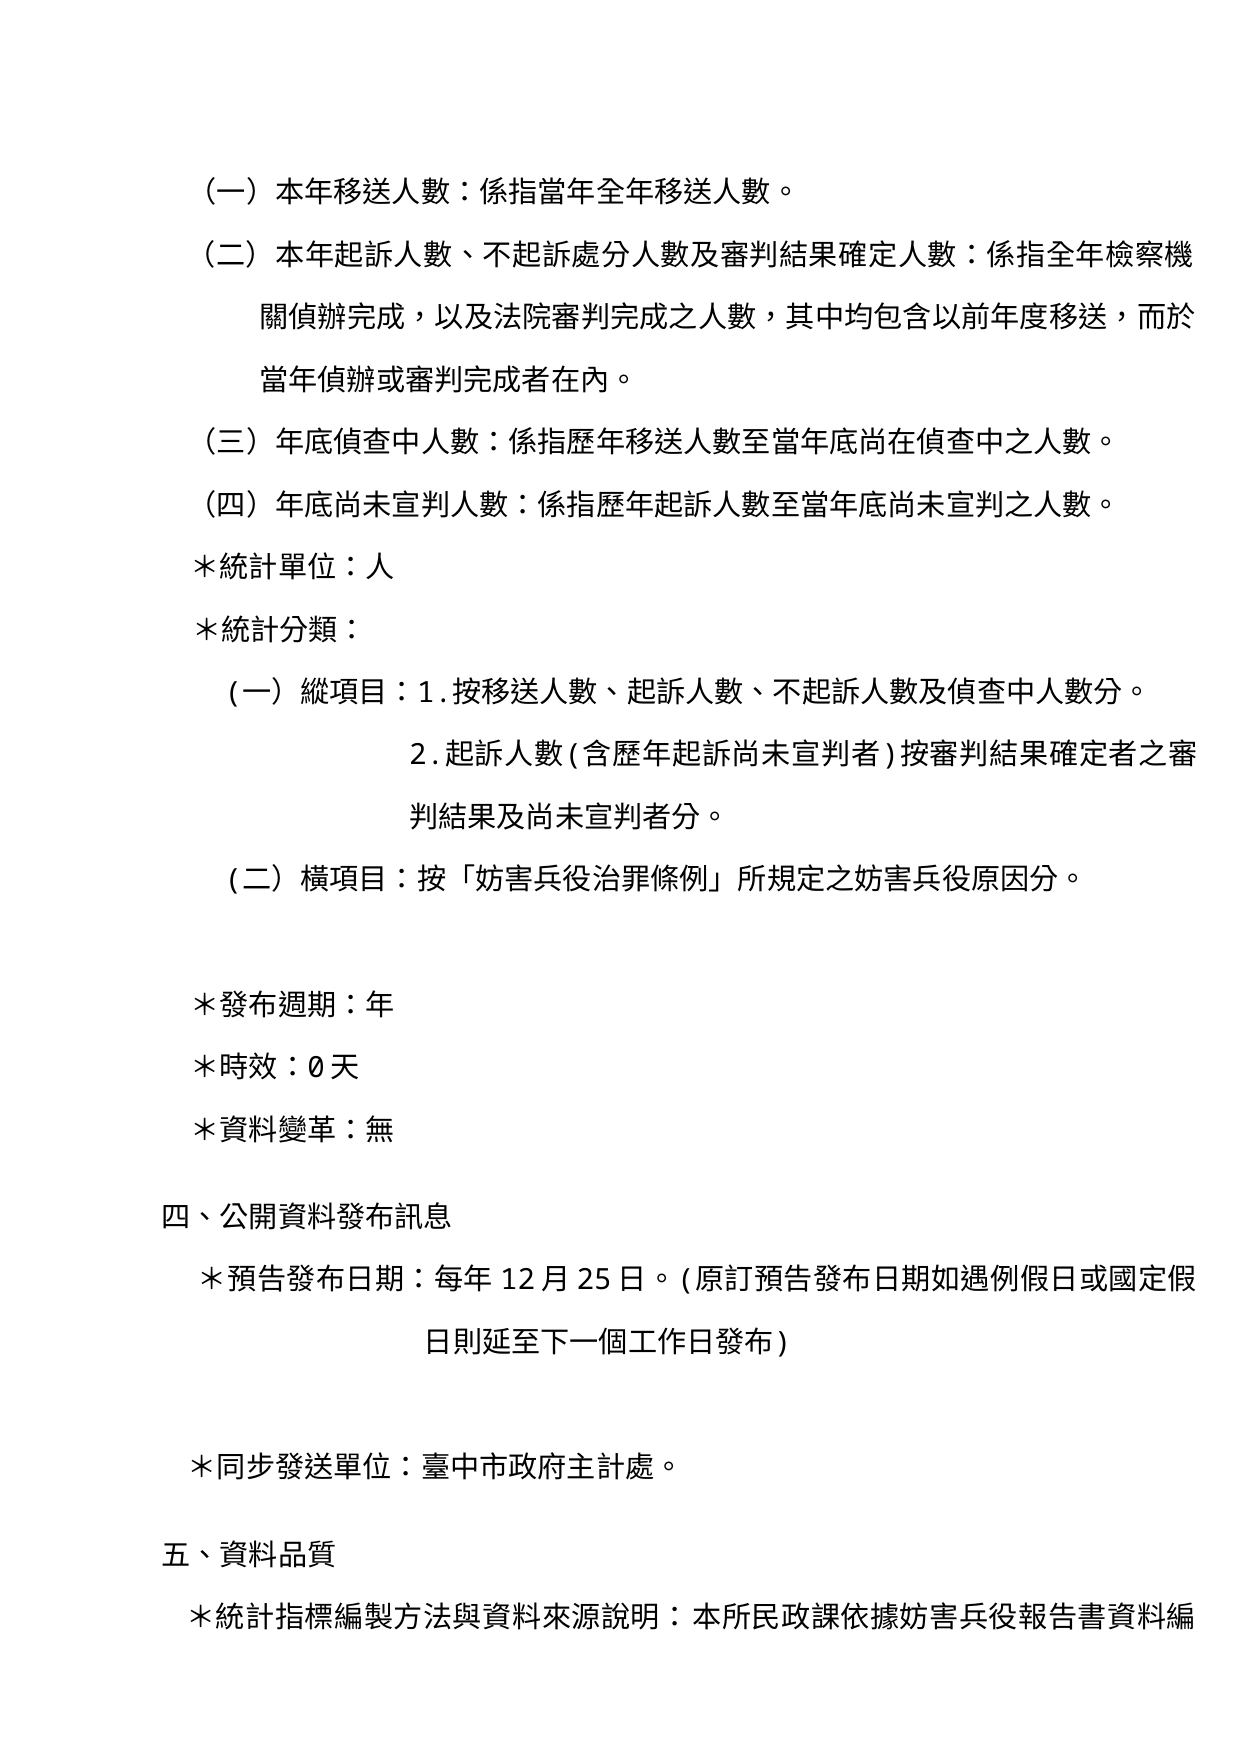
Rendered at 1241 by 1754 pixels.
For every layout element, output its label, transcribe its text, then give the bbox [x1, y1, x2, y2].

table_header （一）本年移送人數：係指當年全年移送人數。 （二）本年起訴人數、不起訴處分人數及審判結果確定人數：係指全年檢察機關偵辦完成，以及法院審判完成之人數，其中均包含以前年度移送，而於當年偵辦或審判完成者在內。 （三）年底偵查中人數：係指歷年移送人數至當年底尚在偵查中之人數。 （四）年底尚未宣判人數：係指歷年起訴人數至當年底尚未宣判之人數。 ＊統計單位：人 ＊統計分類： (一）縱項目：1.按移送人數、起訴人數、不起訴人數及偵查中人數分。 2.起訴人數(含歷年起訴尚未宣判者)按審判結果確定者之審判結果及尚未宣判者分。 (二）橫項目：按「妨害兵役治罪條例」所規定之妨害兵役原因分。 ＊發布週期：年 ＊時效：0天 ＊資料變革：無 四、公開資料發布訊息 ＊預告發布日期：每年12月25日。(原訂預告發布日期如遇例假日或國定假日則延至下一個工作日發布) ＊同步發送單位：臺中市政府主計處。 五、資料品質 ＊統計指標編製方法與資料來源說明：本所民政課依據妨害兵役報告書資料編 [150, 148, 1209, 1636]
